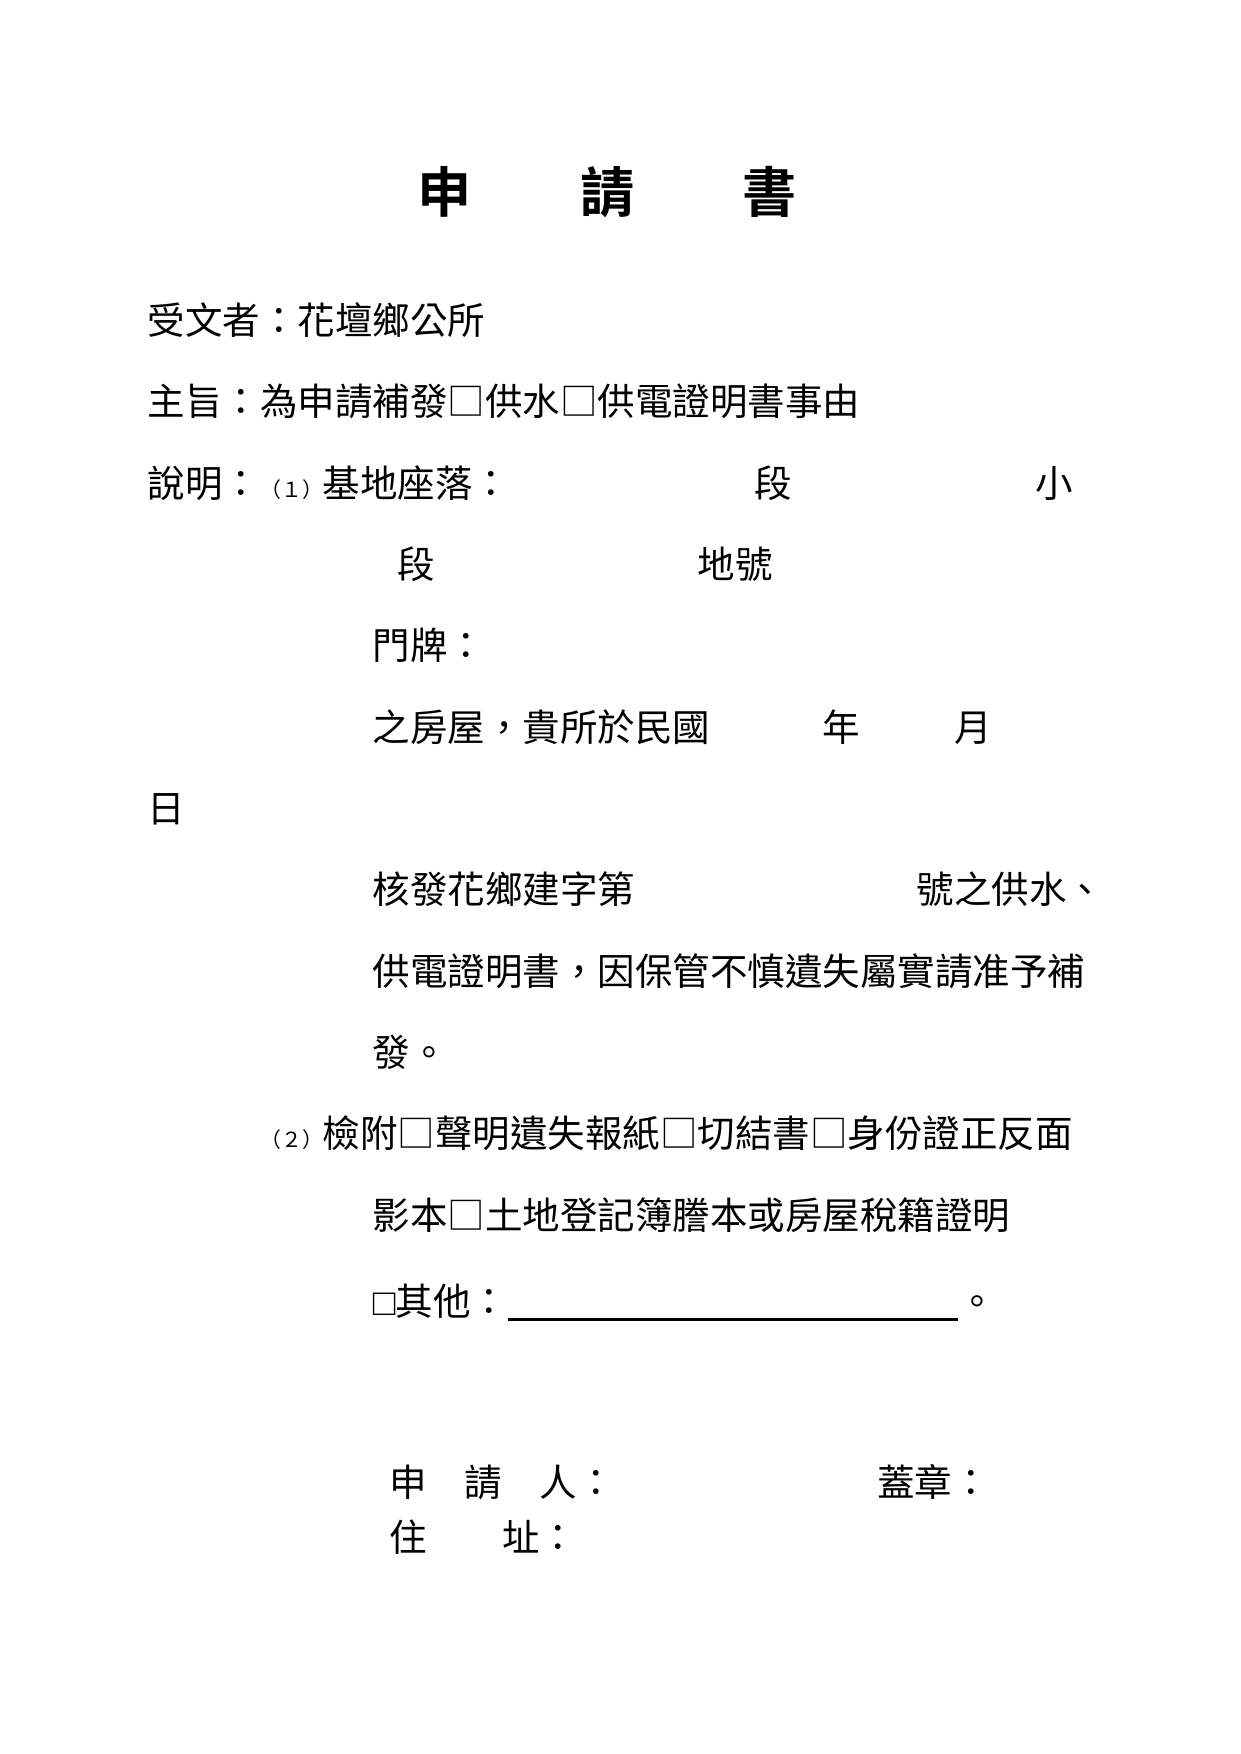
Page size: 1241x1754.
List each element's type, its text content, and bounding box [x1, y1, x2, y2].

text 申 請 人： 蓋章： [223, 1453, 1092, 1507]
text 住 址： [223, 1507, 1092, 1562]
text 受文者：花壇鄉公所 [148, 291, 1092, 345]
text 說明：（１）基地座落： 段 小段 地號 [148, 453, 1092, 589]
text 主旨：為申請補發□供水□供電證明書事由 [148, 372, 1092, 426]
text （２）檢附□聲明遺失報紙□切結書□身份證正反面影本□土地登記簿謄本或房屋稅籍證明 [148, 1104, 1092, 1240]
text 門牌： [148, 616, 1092, 670]
text □其他： 。 [373, 1267, 1092, 1327]
text 申 請 書 [148, 150, 1092, 228]
text 核發花鄉建字第 號之供水、供電證明書，因保管不慎遺失屬實請准予補發。 [373, 860, 1092, 1077]
text 之房屋，貴所於民國 年 月 日 [148, 697, 1092, 833]
